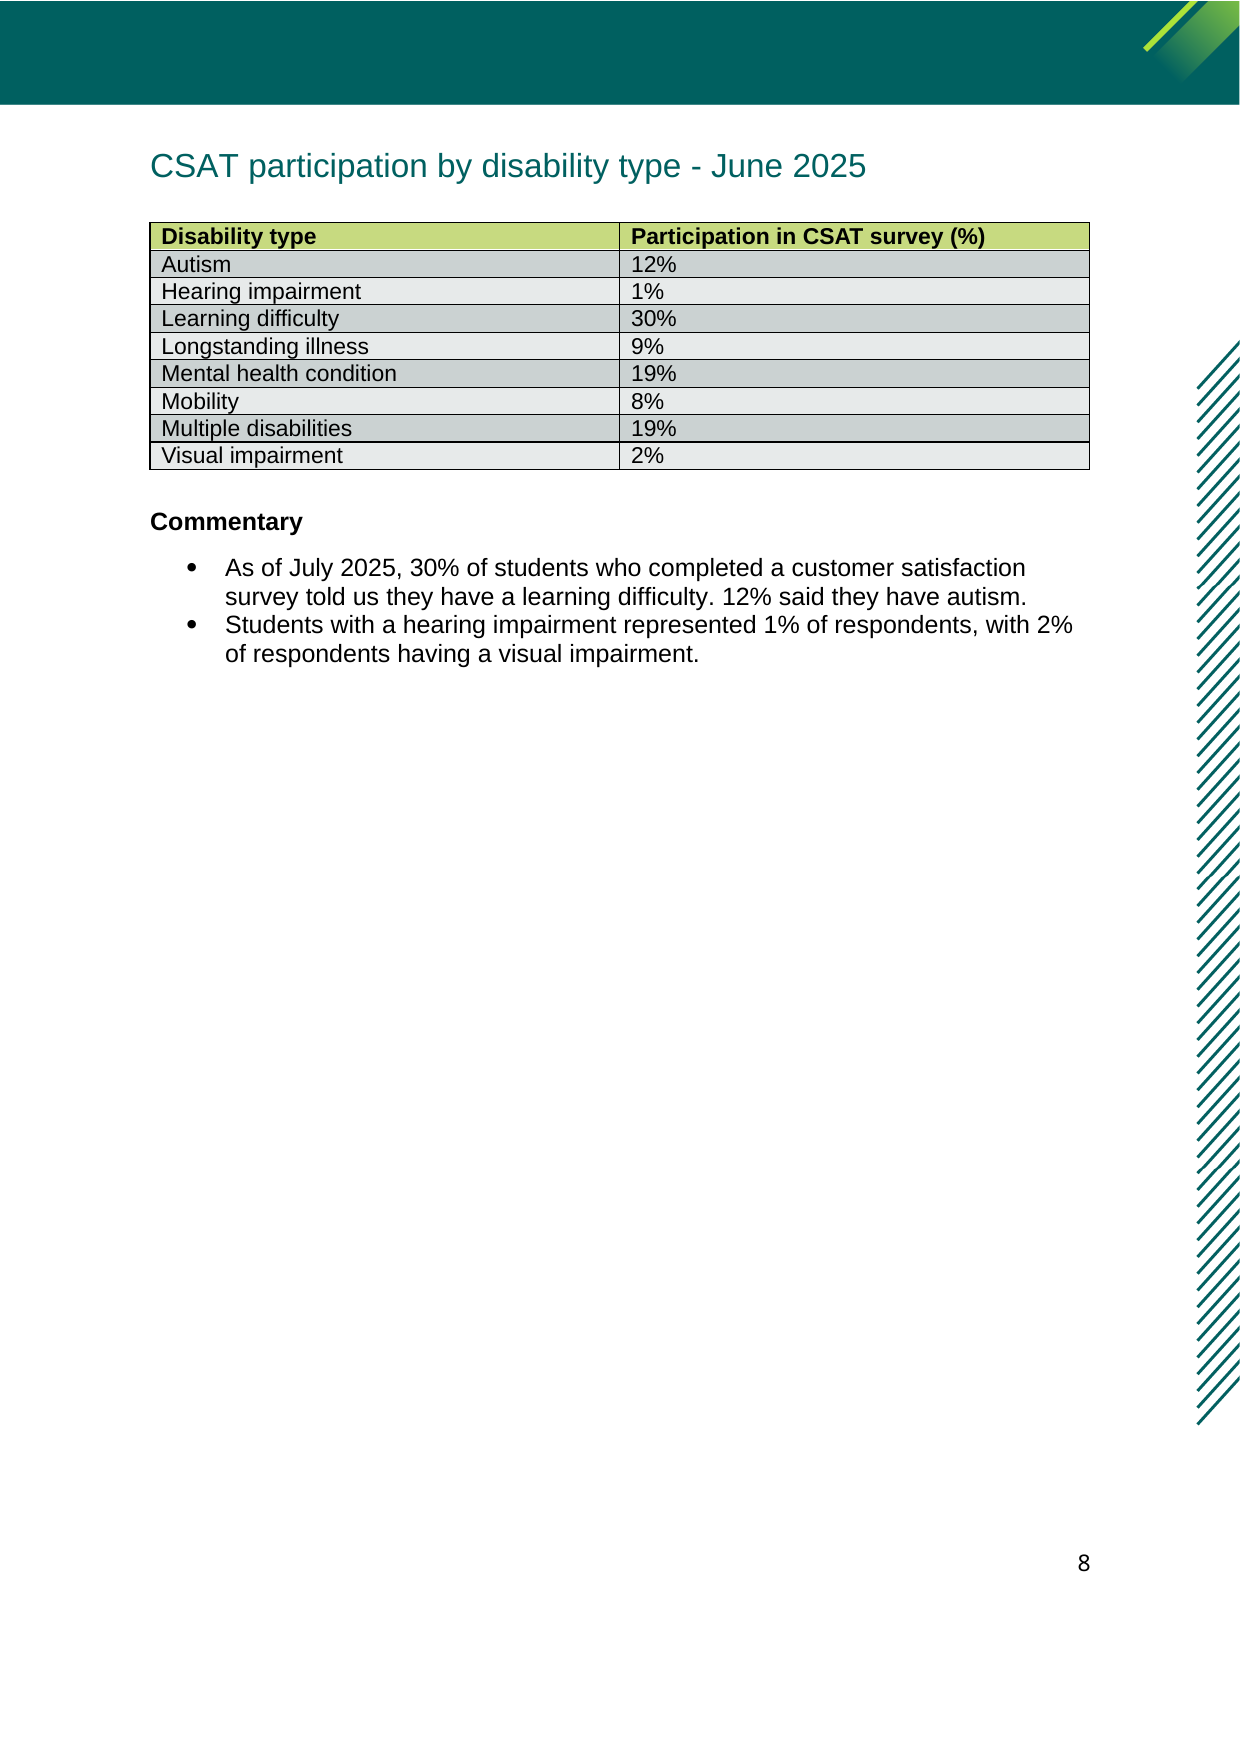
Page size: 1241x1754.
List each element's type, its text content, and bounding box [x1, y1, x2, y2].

table_cell 30% [620, 305, 1089, 332]
table_cell Autism [151, 251, 619, 277]
table_cell Hearing impairment [151, 278, 619, 304]
table_cell 9% [620, 333, 1089, 359]
table_cell 19% [620, 360, 1089, 387]
table_header Disability type [151, 223, 619, 249]
table_header Participation in CSAT survey (%) [620, 223, 1089, 249]
text Commentary [150, 507, 1090, 536]
list As of July 2025, 30% of students who completed a customer satisfaction survey told us they have a learning difficulty. 12% said they have autism. [187, 553, 1090, 610]
table_cell 1% [620, 278, 1089, 304]
table_cell Multiple disabilities [151, 415, 619, 441]
list Students with a hearing impairment represented 1% of respondents, with 2% of respondents having a visual impairment. [187, 610, 1090, 668]
table_cell 19% [620, 415, 1089, 441]
table_cell Longstanding illness [151, 333, 619, 359]
text CSAT participation by disability type - June 2025 [150, 146, 1090, 185]
table_cell Visual impairment [151, 443, 619, 469]
table_cell Mental health condition [151, 360, 619, 387]
table_cell 12% [620, 251, 1089, 277]
table_cell 8% [620, 388, 1089, 414]
table_cell Mobility [151, 388, 619, 414]
table_cell Learning difficulty [151, 305, 619, 332]
table_cell 2% [620, 443, 1089, 469]
